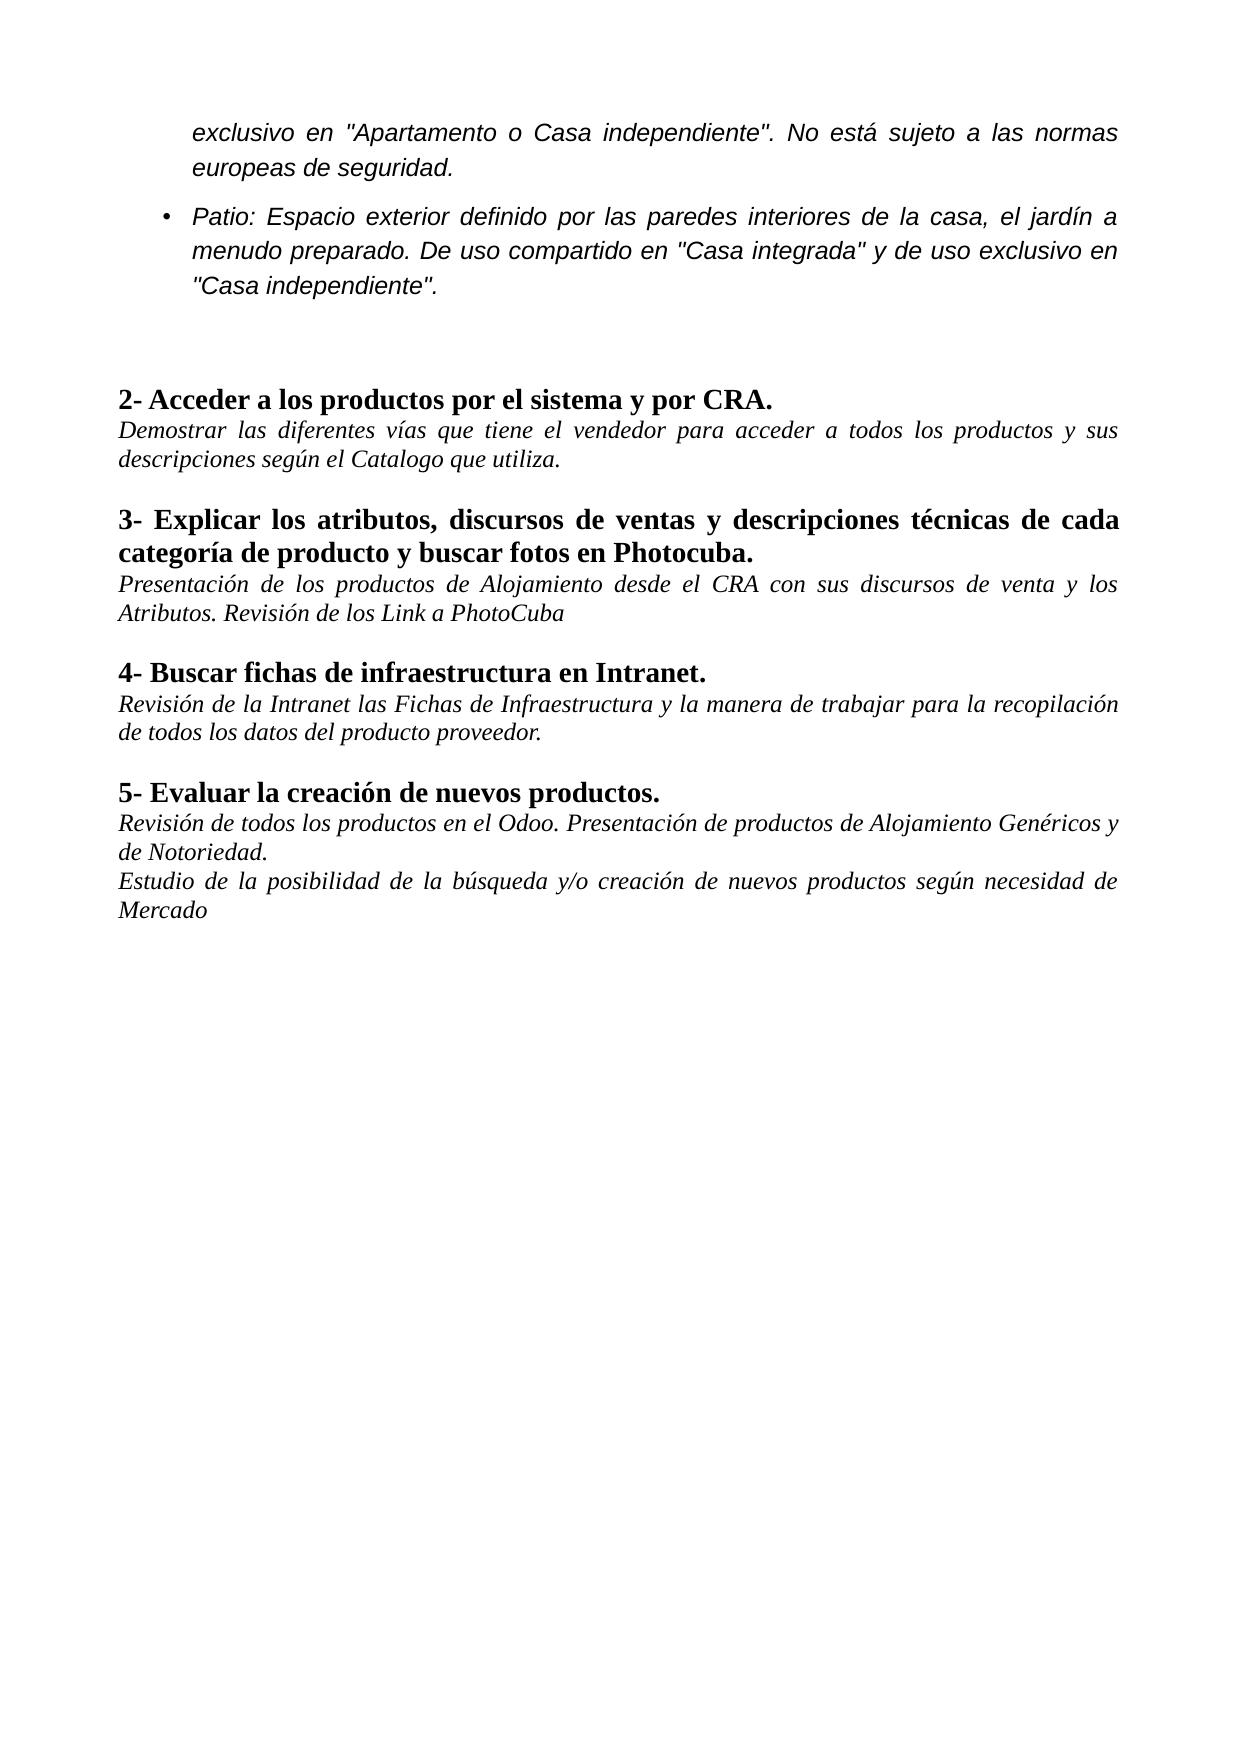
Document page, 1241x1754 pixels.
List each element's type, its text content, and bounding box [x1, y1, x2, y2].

text Revisión de la Intranet las Fichas de Infraestructura y la manera de trabajar para la recopilación de todos los datos del producto proveedor. [118, 689, 1122, 746]
text 4- Buscar fichas de infraestructura en Intranet. [118, 655, 1122, 689]
text 5- Evaluar la creación de nuevos productos. [118, 775, 1122, 808]
text Estudio de la posibilidad de la búsqueda y/o creación de nuevos productos según necesidad de Mercado [118, 866, 1122, 923]
text 2- Acceder a los productos por el sistema y por CRA. [118, 382, 1122, 416]
list exclusivo en "Apartamento o Casa independiente". No está sujeto a las normas europeas de seguridad. [162, 118, 1122, 181]
text Revisión de todos los productos en el Odoo. Presentación de productos de Alojamiento Genéricos y de Notoriedad. [118, 808, 1122, 866]
list Patio: Espacio exterior definido por las paredes interiores de la casa, el jardín a menudo preparado. De uso compartido en "Casa integrada" y de uso exclusivo en "Casa independiente". [162, 202, 1122, 299]
text Presentación de los productos de Alojamiento desde el CRA con sus discursos de venta y los Atributos. Revisión de los Link a PhotoCuba [118, 569, 1122, 626]
text Demostrar las diferentes vías que tiene el vendedor para acceder a todos los productos y sus descripciones según el Catalogo que utiliza. [118, 416, 1122, 473]
text 3- Explicar los atributos, discursos de ventas y descripciones técnicas de cada categoría de producto y buscar fotos en Photocuba. [118, 502, 1122, 569]
